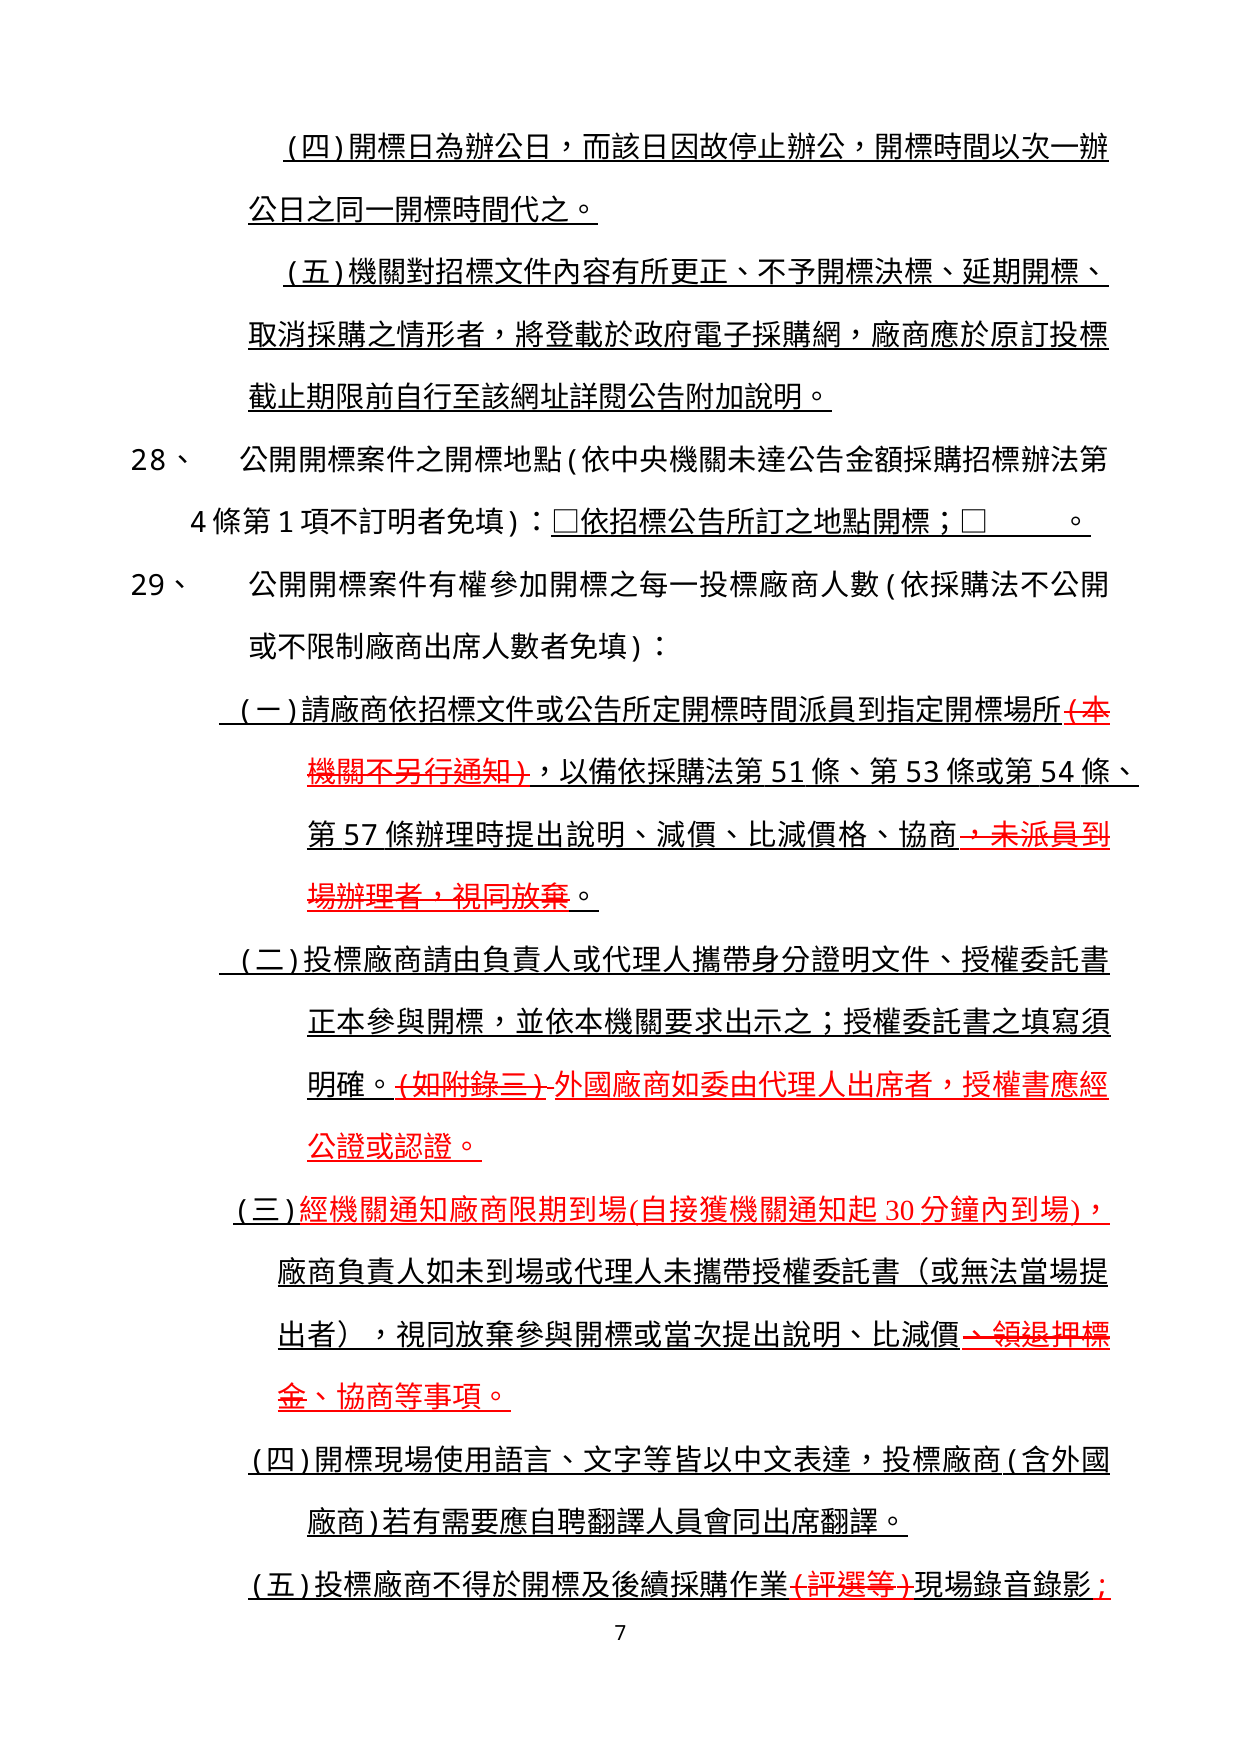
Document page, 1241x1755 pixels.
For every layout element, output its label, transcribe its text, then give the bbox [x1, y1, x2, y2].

text (五)投標廠商不得於開標及後續採購作業(評選等)現場錄音錄影; [248, 1541, 1110, 1598]
text (ㄧ)請廠商依招標文件或公告所定開標時間派員到指定開標場所(本機關不另行通知)，以備依採購法第51條、第53條或第54條、第57條辦理時提出說明、減價、比減價格、協商，未派員到場辦理者，視同放棄。 [219, 666, 1110, 916]
text 廠商負責人如未到場或代理人未攜帶授權委託書（或無法當場提出者），視同放棄參與開標或當次提出說明、比減價、領退押標金、協商等事項。 [233, 1225, 1110, 1416]
text (四)開標現場使用語言、文字等皆以中文表達，投標廠商(含外國廠商)若有需要應自聘翻譯人員會同出席翻譯。 [248, 1416, 1110, 1541]
text (­二)投標廠商請由負責人或代理人攜帶身分證明文件、授權委託書 [219, 916, 1110, 973]
list 公開開標案件有權參加開標之每一投標廠商人數(依採購法不公開或不限制廠商出席人數者免填)： [130, 541, 1110, 666]
list 公開開標案件之開標地點(依中央機關未達公告金額採購招標辦法第4條第1項不訂明者免填)：□依招標公告所訂之地點開標；□ 。 [130, 416, 1110, 541]
text 正本參與開標，並依本機關要求出示之；授權委託書之填寫須明確。(如附錄三) 外國廠商如委由代理人出席者，授權書應經公證或認證。 [219, 975, 1110, 1166]
text (五)機關對招標文件內容有所更正、不予開標決標、延期開標、取消採購之情形者，將登載於政府電子採購網，廠商應於原訂投標截止期限前自行至該網址詳閱公告附加說明。 [248, 228, 1110, 416]
text (三)經機關通知廠商限期到場(自接獲機關通知起30分鐘內到場)， [233, 1166, 1110, 1223]
text (四)開標日為辦公日，而該日因故停止辦公，開標時間以次一辦公日之同一開標時間代之。 [248, 103, 1110, 228]
